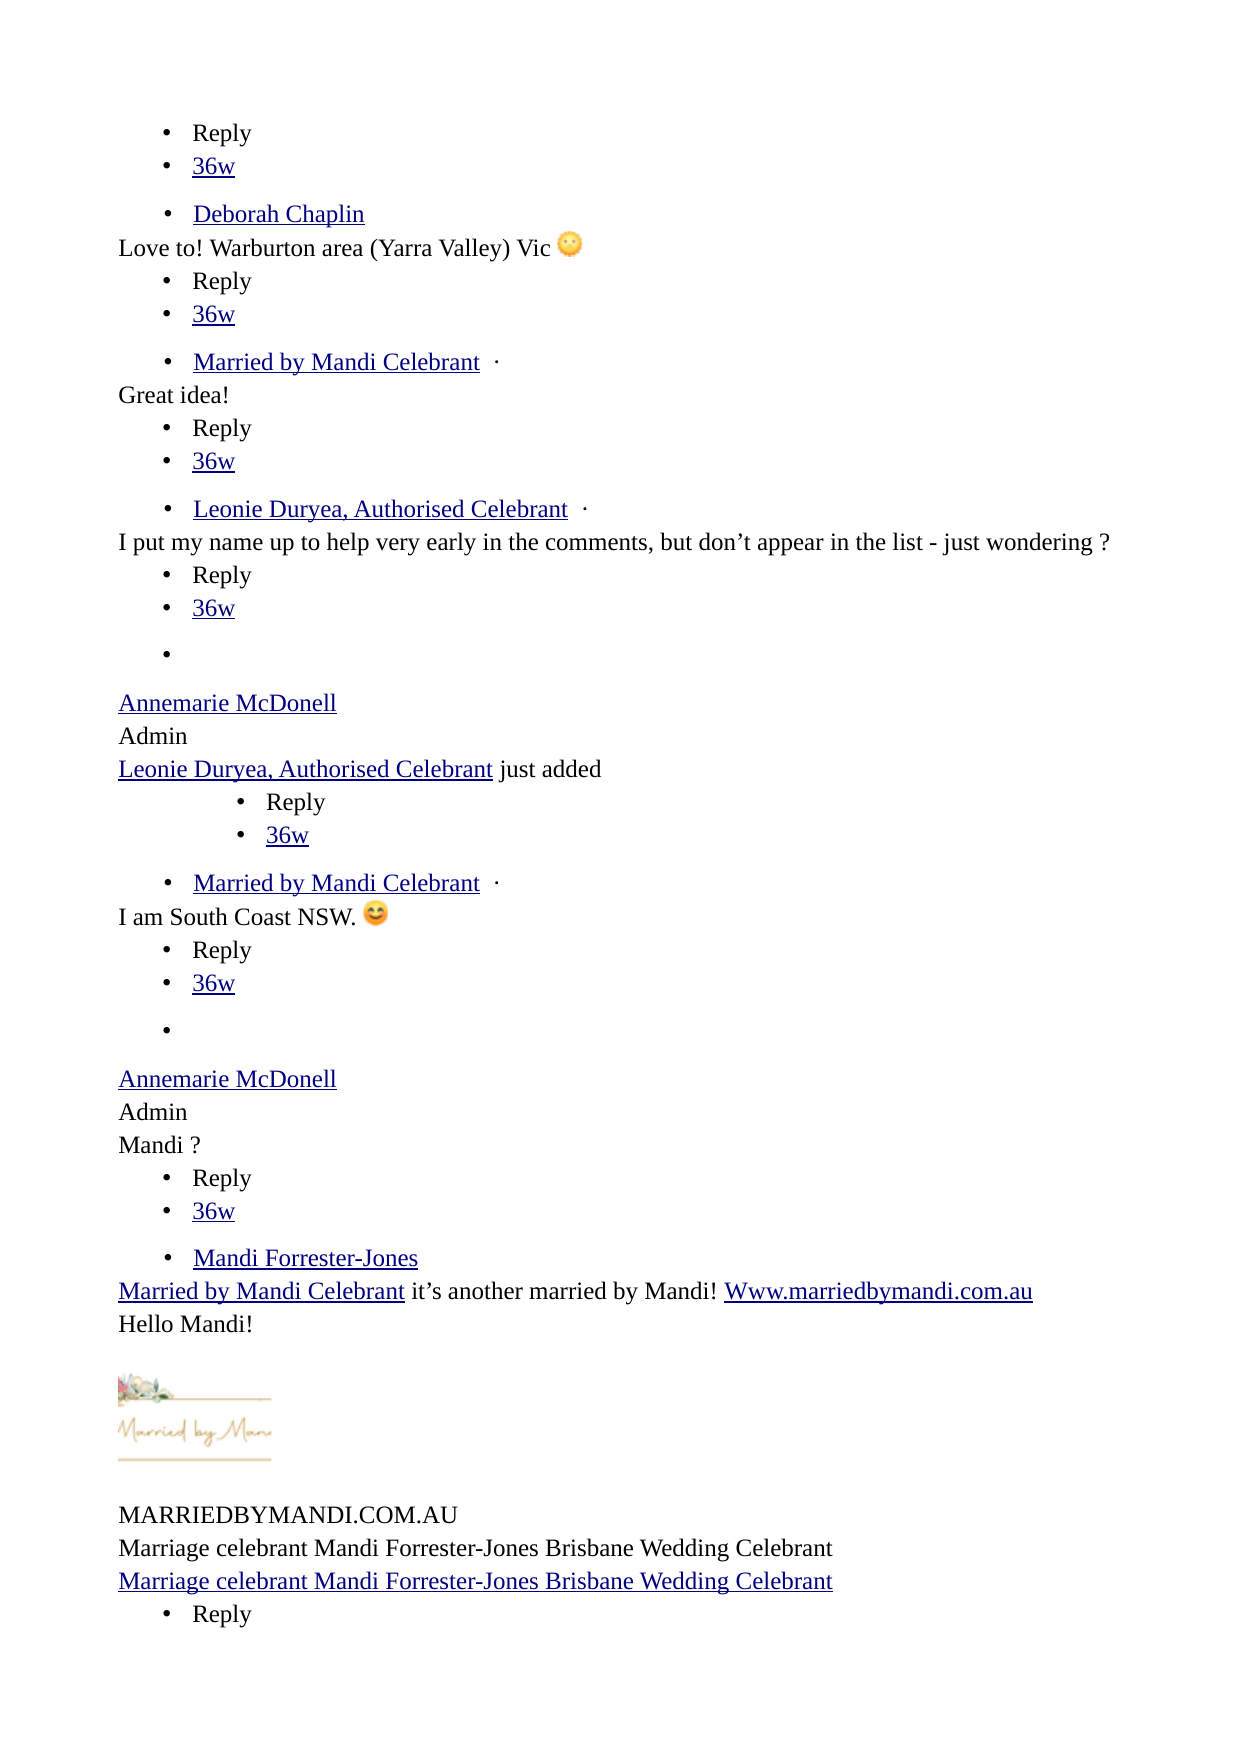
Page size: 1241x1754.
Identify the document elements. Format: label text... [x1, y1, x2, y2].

list 36w [162, 1196, 1122, 1224]
list 36w [162, 446, 1122, 475]
text I put my name up to help very early in the comments, but don’t appear in the list - just wondering ? [118, 527, 1122, 556]
list Reply [162, 935, 1122, 964]
text Annemarie McDonell [118, 688, 1122, 717]
list Reply [162, 413, 1122, 442]
list Leonie Duryea, Authorised Celebrant · [164, 494, 1122, 522]
list 36w [162, 151, 1122, 180]
list 36w [236, 820, 1122, 849]
text I am South Coast NSW. [118, 901, 1122, 931]
text Hello Mandi! [118, 1309, 1122, 1338]
picture [557, 231, 583, 257]
text MARRIEDBYMANDI.COM.AU [118, 1500, 1122, 1528]
list Reply [162, 560, 1122, 588]
text Marriage celebrant Mandi Forrester-Jones Brisbane Wedding Celebrant [118, 1566, 1122, 1594]
text Annemarie McDonell [118, 1064, 1122, 1092]
text Mandi ? [118, 1130, 1122, 1158]
text Married by Mandi Celebrant it’s another married by Mandi! Www.marriedbymandi.com.au [118, 1276, 1122, 1305]
list Reply [162, 266, 1122, 295]
text Admin [118, 1097, 1122, 1125]
list 36w [162, 593, 1122, 622]
list Reply [162, 1163, 1122, 1191]
list Reply [162, 1599, 1122, 1628]
list 36w [162, 299, 1122, 328]
list Reply [236, 787, 1122, 816]
text Great idea! [118, 380, 1122, 409]
list Mandi Forrester-Jones [164, 1243, 1122, 1272]
text Leonie Duryea, Authorised Celebrant just added [118, 754, 1122, 783]
list Deborah Chaplin [164, 199, 1122, 227]
text Admin [118, 721, 1122, 750]
list 36w [162, 968, 1122, 997]
text Love to! Warburton area (Yarra Valley) Vic [118, 232, 1122, 262]
text Marriage celebrant Mandi Forrester-Jones Brisbane Wedding Celebrant [118, 1533, 1122, 1562]
picture [363, 900, 388, 926]
picture [118, 1342, 272, 1496]
list Married by Mandi Celebrant · [164, 868, 1122, 896]
list Reply [162, 118, 1122, 147]
list Married by Mandi Celebrant · [164, 347, 1122, 376]
